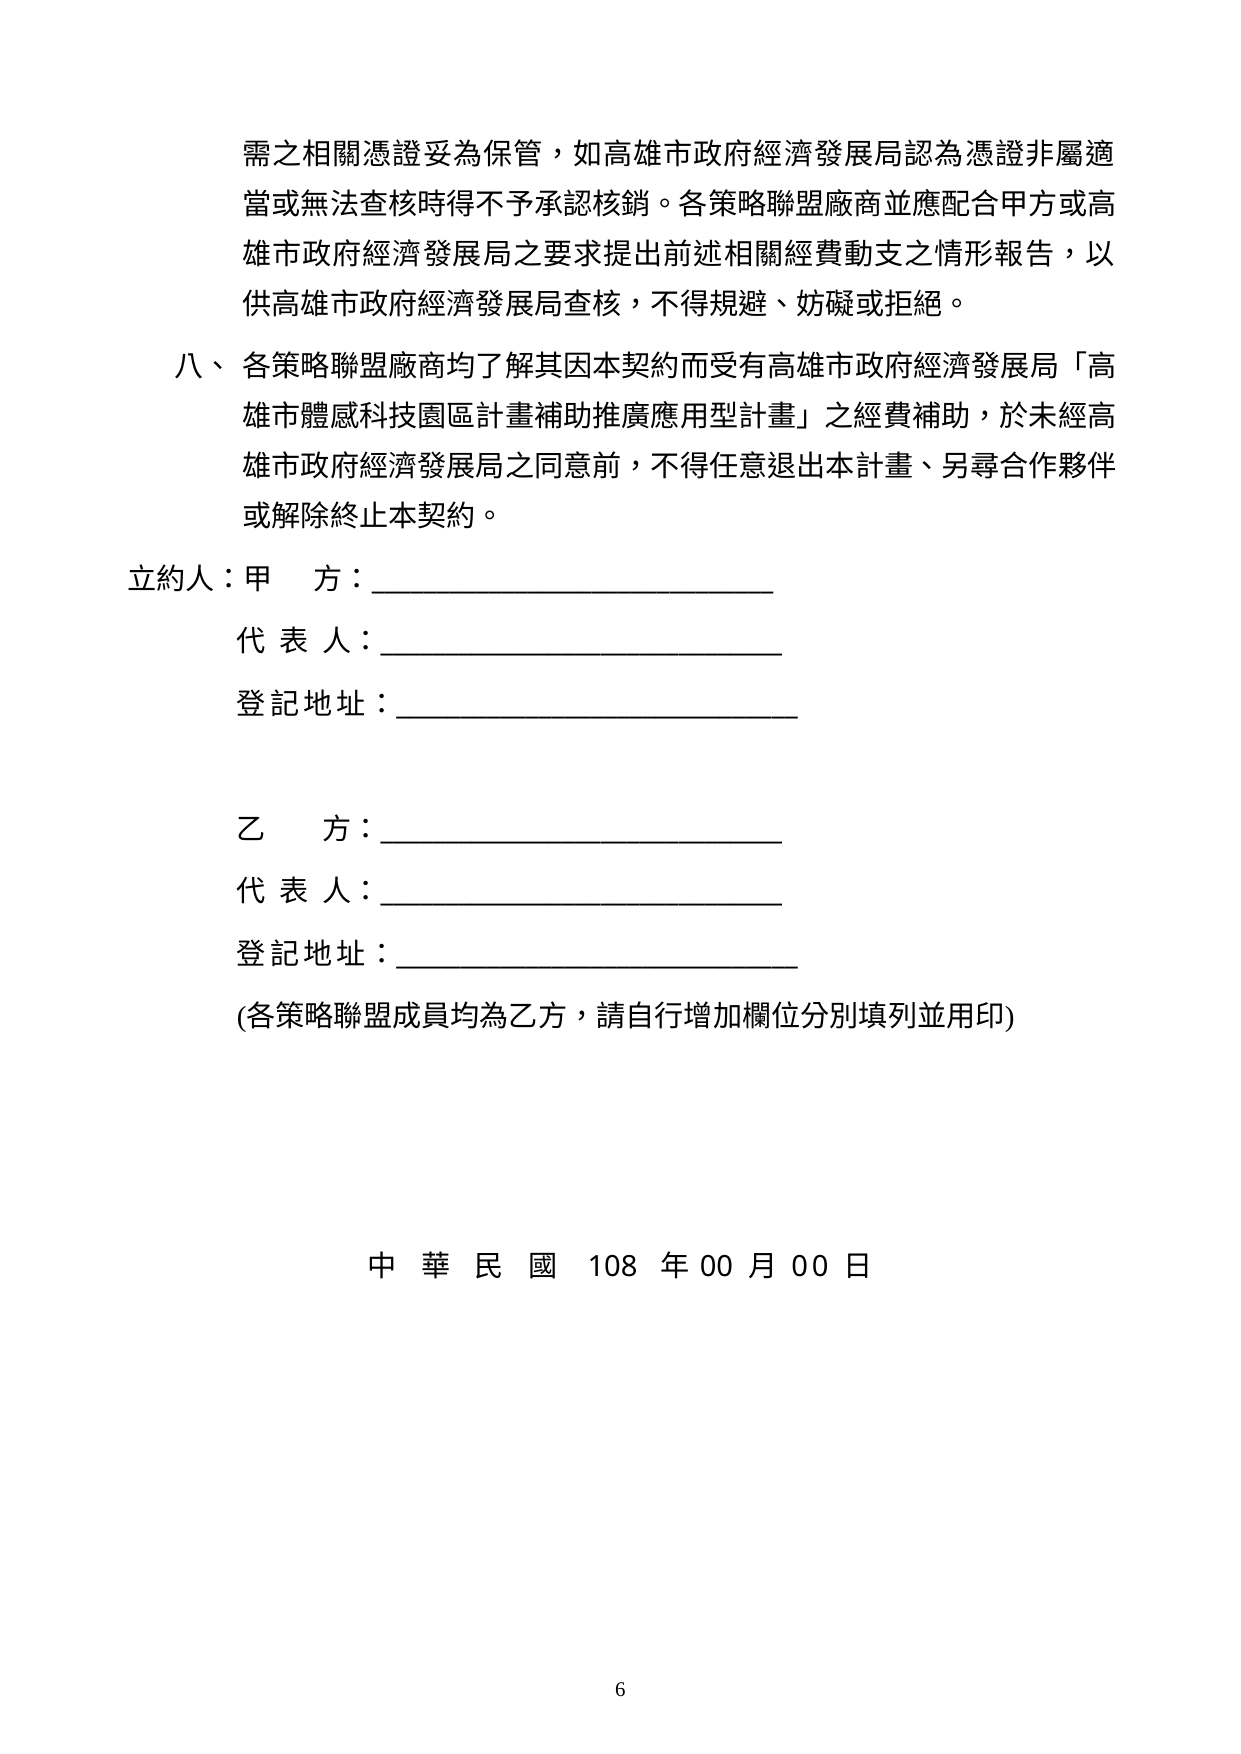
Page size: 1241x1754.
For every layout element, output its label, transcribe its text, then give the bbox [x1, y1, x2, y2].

text 立約人：甲方：_______________________________ [127, 549, 1116, 599]
text (各策略聯盟成員均為乙方，請自行增加欄位分別填列並用印) [237, 987, 1116, 1037]
text 代表人：_______________________________ [237, 862, 1116, 912]
list 需之相關憑證妥為保管，如高雄市政府經濟發展局認為憑證非屬適當或無法查核時得不予承認核銷。各策略聯盟廠商並應配合甲方或高雄市政府經濟發展局之要求提出前述相關經費動支之情形報告，以供高雄市政府經濟發展局查核，不得規避、妨礙或拒絕。 [174, 124, 1116, 324]
text 代表人：_______________________________ [237, 612, 1116, 662]
text 乙 方：_______________________________ [237, 799, 1116, 849]
text 登記地址：_______________________________ [237, 674, 1116, 724]
text 中 華 民 國 108 年 00 月 00 日 [124, 1237, 1116, 1287]
list 各策略聯盟廠商均了解其因本契約而受有高雄市政府經濟發展局「高雄市體感科技園區計畫補助推廣應用型計畫」之經費補助，於未經高雄市政府經濟發展局之同意前，不得任意退出本計畫、另尋合作夥伴或解除終止本契約。 [174, 337, 1116, 537]
text 登記地址：_______________________________ [237, 924, 1116, 974]
